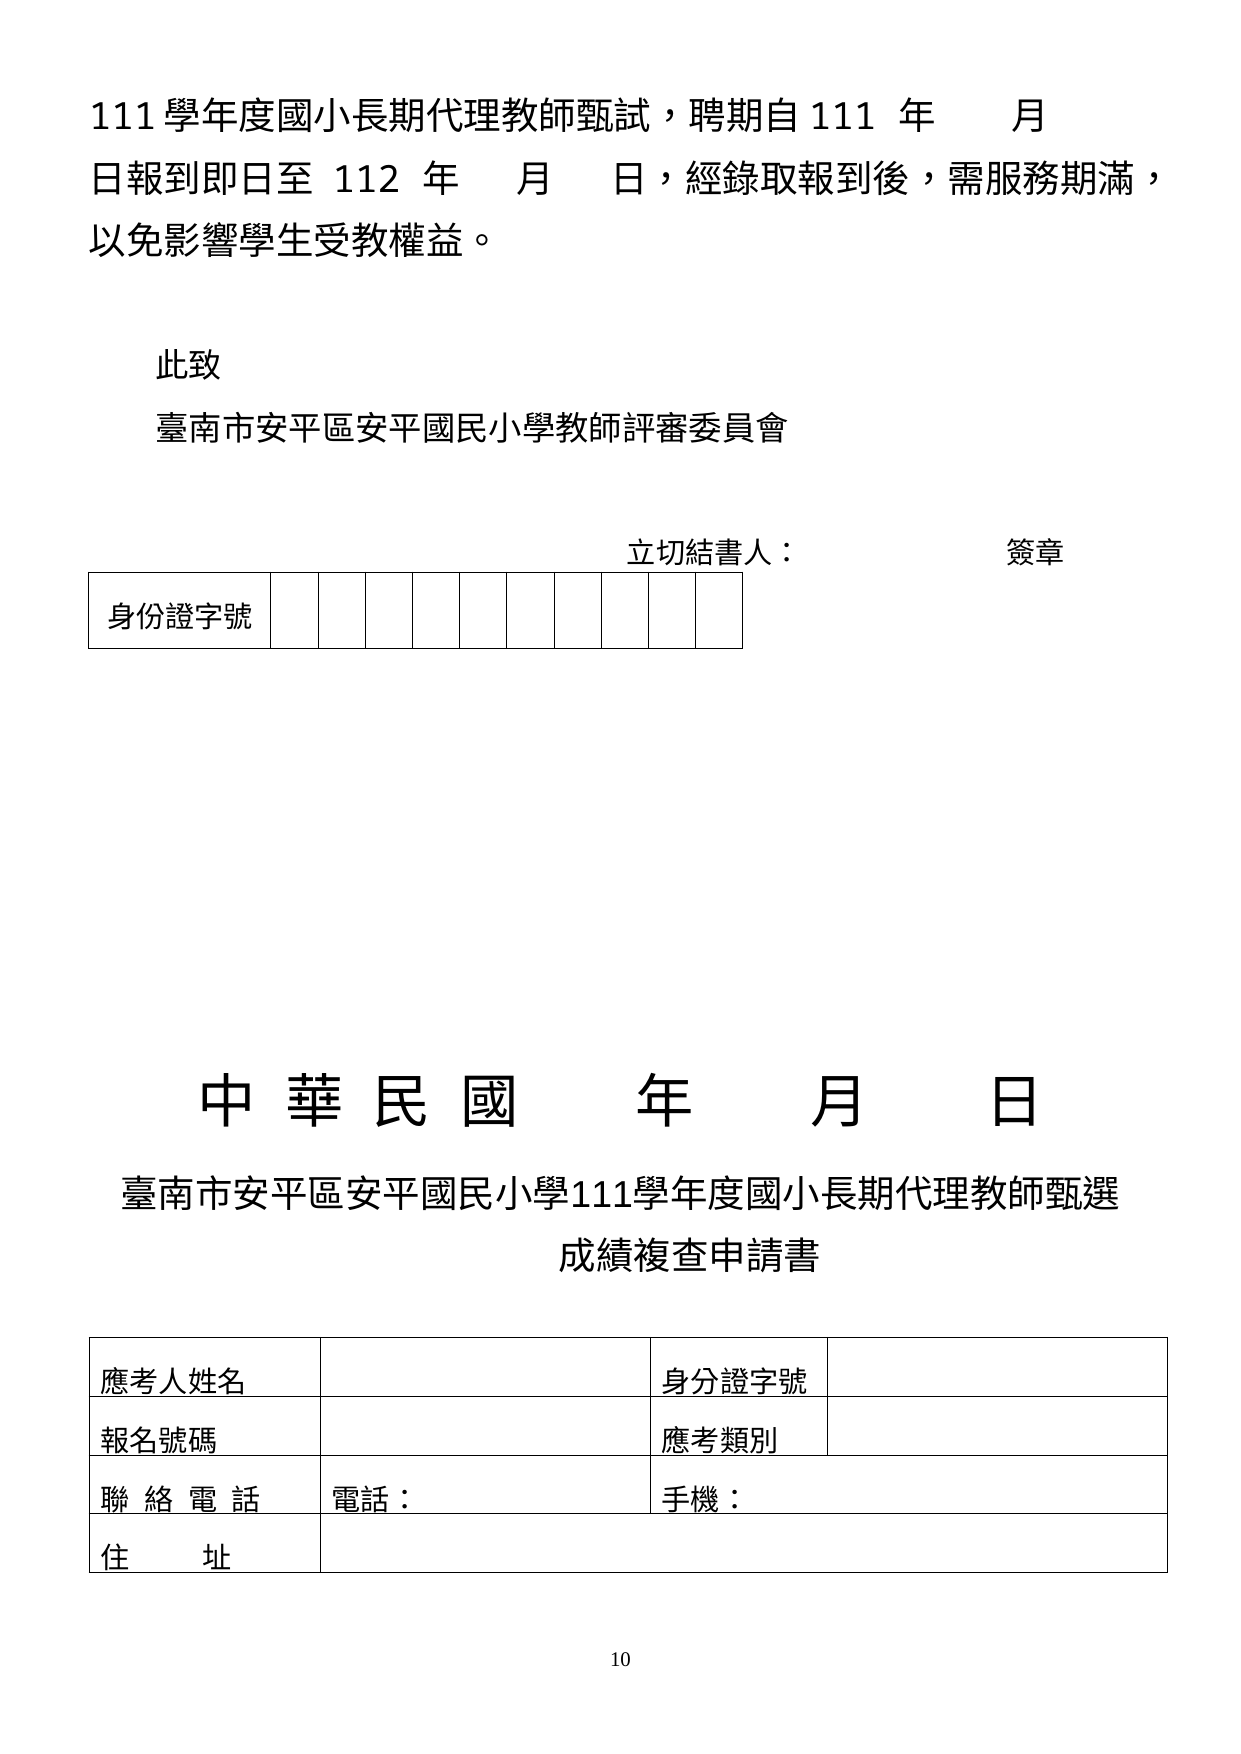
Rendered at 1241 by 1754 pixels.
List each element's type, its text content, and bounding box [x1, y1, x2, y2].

table_header [366, 573, 412, 648]
table_header [413, 573, 459, 648]
table_header [696, 573, 742, 648]
text 立切結書人： 簽章 [89, 509, 1064, 572]
text 此致 [89, 322, 1152, 384]
table_header 應考人姓名 [90, 1338, 320, 1396]
table_cell [828, 1397, 1167, 1454]
table_header [319, 573, 365, 648]
table_header [321, 1338, 650, 1396]
table_cell 聯 絡 電 話 [90, 1456, 320, 1513]
text 中 華 民 國 年 月 日 [89, 1024, 1152, 1149]
table_header [649, 573, 695, 648]
table_cell [321, 1514, 1167, 1572]
table_cell 電話： [321, 1456, 650, 1513]
table_header [828, 1338, 1167, 1396]
text 立切結書人 報名參加臺南市安平區安平國民小學111學年度國小長期代理教師甄試，聘期自111 年 月 日報到即日至 112 年 月 日，經錄取報到後，需服務期滿，以免影響學生受教權益。 [89, 72, 1152, 259]
table_header [507, 573, 554, 648]
table_header [460, 573, 506, 648]
table_header [271, 573, 318, 648]
table_cell 報名號碼 [90, 1397, 320, 1454]
text 臺南市安平區安平國民小學教師評審委員會 [89, 384, 1152, 447]
table_header 身分證字號 [651, 1338, 827, 1396]
table_cell 住 址 [90, 1514, 320, 1572]
table_cell [321, 1397, 650, 1454]
table_header [602, 573, 648, 648]
text 臺南市安平區安平國民小學111學年度國小長期代理教師甄選 [89, 1149, 1152, 1212]
table_cell 手機： [651, 1456, 1167, 1513]
text 成績複查申請書 [227, 1212, 1152, 1274]
table_cell 應考類別 [651, 1397, 827, 1454]
table_header 身份證字號 [89, 573, 270, 648]
table_header [555, 573, 601, 648]
